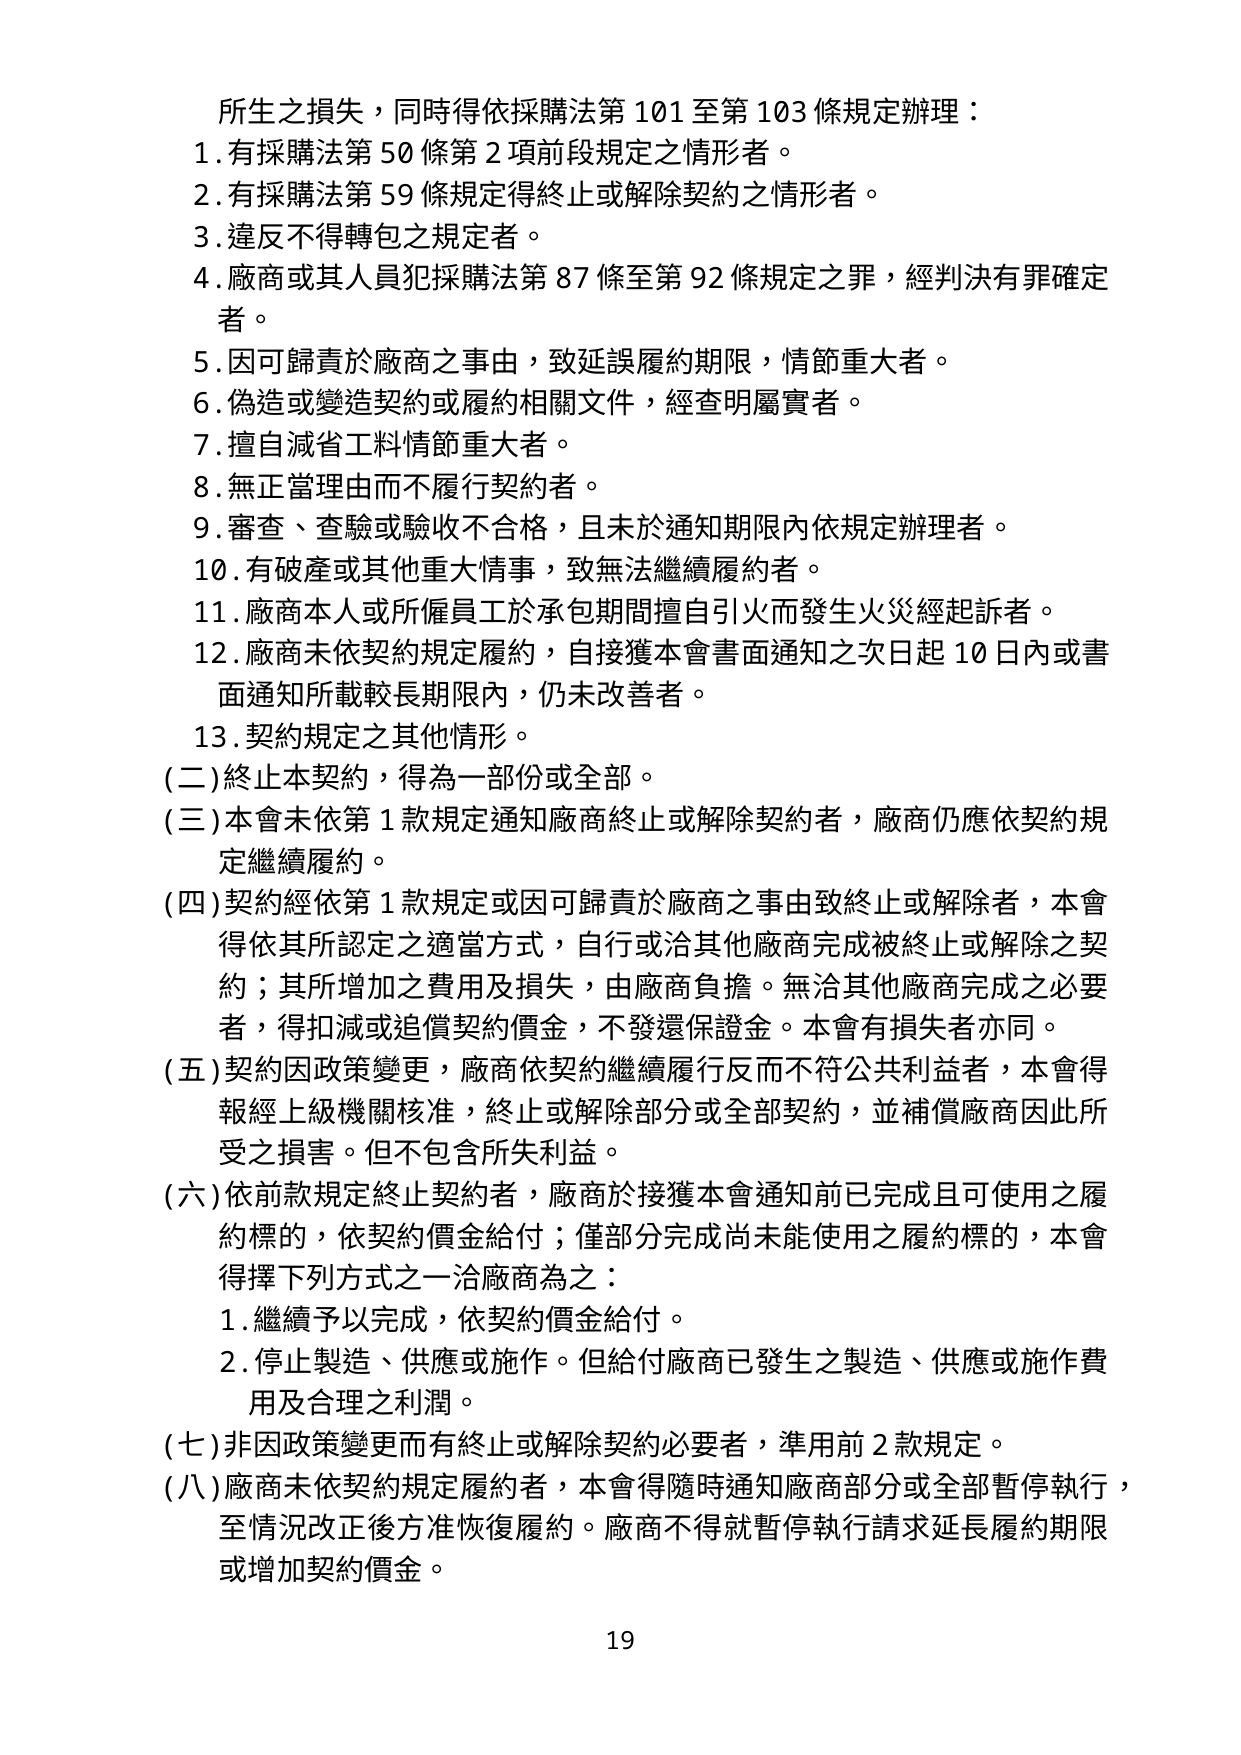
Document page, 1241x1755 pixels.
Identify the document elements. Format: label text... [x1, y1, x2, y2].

text (六)依前款規定終止契約者，廠商於接獲本會通知前已完成且可使用之履約標的，依契約價金給付；僅部分完成尚未能使用之履約標的，本會得擇下列方式之一洽廠商為之： [159, 1172, 1110, 1297]
text 1.繼續予以完成，依契約價金給付。 [218, 1297, 1110, 1339]
text 8.無正當理由而不履行契約者。 [192, 464, 1110, 505]
text 12.廠商未依契約規定履約，自接獲本會書面通知之次日起10日內或書面通知所載較長期限內，仍未改善者。 [192, 630, 1110, 714]
text (八)廠商未依契約規定履約者，本會得隨時通知廠商部分或全部暫停執行，至情況改正後方准恢復履約。廠商不得就暫停執行請求延長履約期限或增加契約價金。 [159, 1464, 1110, 1589]
text 11.廠商本人或所僱員工於承包期間擅自引火而發生火災經起訴者。 [192, 589, 1110, 630]
text 2.停止製造、供應或施作。但給付廠商已發生之製造、供應或施作費用及合理之利潤。 [218, 1339, 1110, 1422]
text 3.違反不得轉包之規定者。 [192, 214, 1110, 255]
text 5.因可歸責於廠商之事由，致延誤履約期限，情節重大者。 [192, 339, 1110, 380]
text 9.審查、查驗或驗收不合格，且未於通知期限內依規定辦理者。 [192, 505, 1110, 547]
text 10.有破產或其他重大情事，致無法繼續履約者。 [192, 547, 1110, 589]
text 7.擅自減省工料情節重大者。 [192, 422, 1110, 464]
text 13.契約規定之其他情形。 [192, 714, 1110, 755]
text 4.廠商或其人員犯採購法第87條至第92條規定之罪，經判決有罪確定者。 [192, 255, 1110, 339]
text (五)契約因政策變更，廠商依契約繼續履行反而不符公共利益者，本會得報經上級機關核准，終止或解除部分或全部契約，並補償廠商因此所受之損害。但不包含所失利益。 [159, 1047, 1110, 1172]
text (三)本會未依第1款規定通知廠商終止或解除契約者，廠商仍應依契約規定繼續履約。 [159, 797, 1110, 880]
text (七)非因政策變更而有終止或解除契約必要者，準用前2款規定。 [159, 1422, 1110, 1464]
text (四)契約經依第1款規定或因可歸責於廠商之事由致終止或解除者，本會得依其所認定之適當方式，自行或洽其他廠商完成被終止或解除之契約；其所增加之費用及損失，由廠商負擔。無洽其他廠商完成之必要者，得扣減或追償契約價金，不發還保證金。本會有損失者亦同。 [159, 880, 1110, 1047]
text (二)終止本契約，得為一部份或全部。 [159, 755, 1110, 797]
text 1.有採購法第50條第2項前段規定之情形者。 [192, 130, 1110, 172]
text 6.偽造或變造契約或履約相關文件，經查明屬實者。 [192, 380, 1110, 422]
text 所生之損失，同時得依採購法第101至第103條規定辦理： [167, 89, 1110, 130]
text 2.有採購法第59條規定得終止或解除契約之情形者。 [192, 172, 1110, 214]
